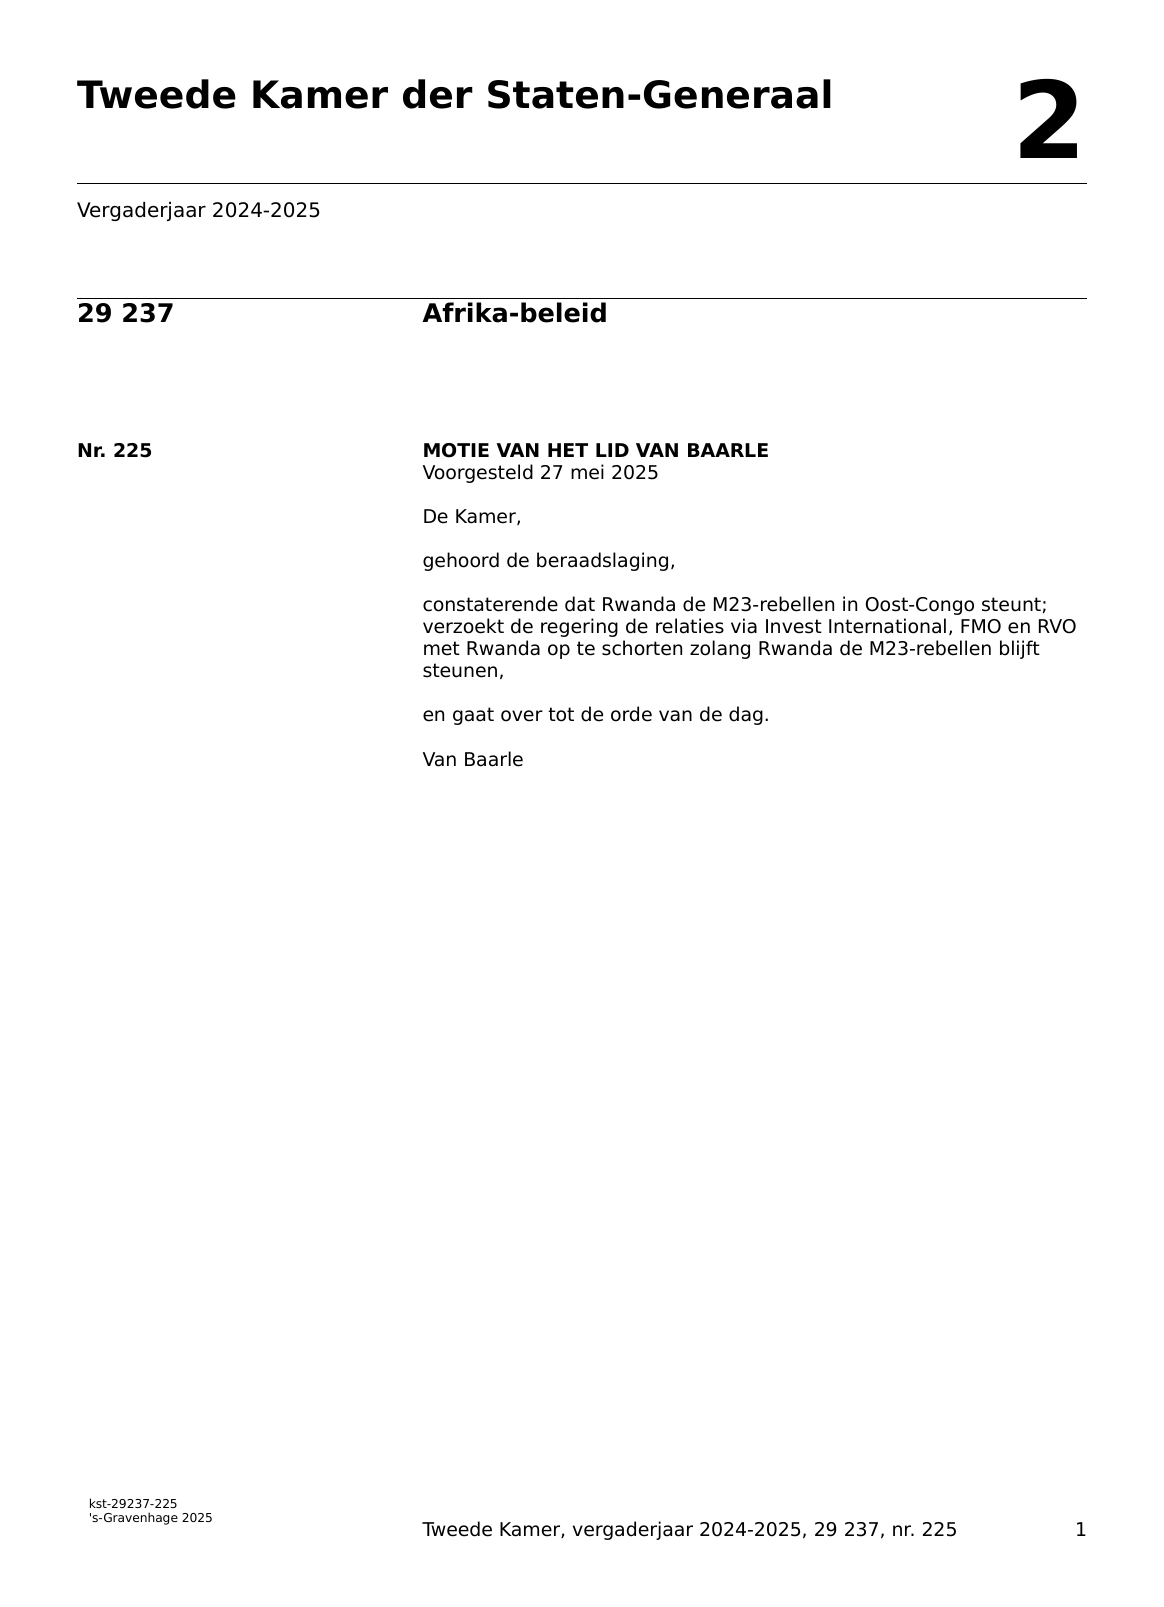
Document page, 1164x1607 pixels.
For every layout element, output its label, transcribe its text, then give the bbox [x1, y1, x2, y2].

subtitle 29 237 Afrika-beleid [77, 299, 1087, 329]
text De Kamer, [422, 506, 1087, 528]
table_header 2 [886, 59, 1087, 183]
text en gaat over tot de orde van de dag. [422, 704, 1087, 726]
subtitle Nr. 225 MOTIE VAN HET LID VAN BAARLE [77, 440, 1087, 462]
table_cell Vergaderjaar 2024-2025 [77, 184, 1087, 298]
text 's-Gravenhage 2025 [88, 1511, 323, 1525]
text Van Baarle [422, 748, 1087, 770]
text kst-29237-225 [88, 1497, 323, 1511]
table_header Tweede Kamer der Staten-Generaal [77, 59, 886, 183]
text verzoekt de regering de relaties via Invest International, FMO en RVO met Rwanda op te schorten zolang Rwanda de M23-rebellen blijft steunen, [422, 616, 1087, 682]
text Voorgesteld 27 mei 2025 [422, 462, 1087, 484]
text gehoord de beraadslaging, [422, 550, 1087, 572]
text constaterende dat Rwanda de M23-rebellen in Oost-Congo steunt; [422, 594, 1087, 616]
